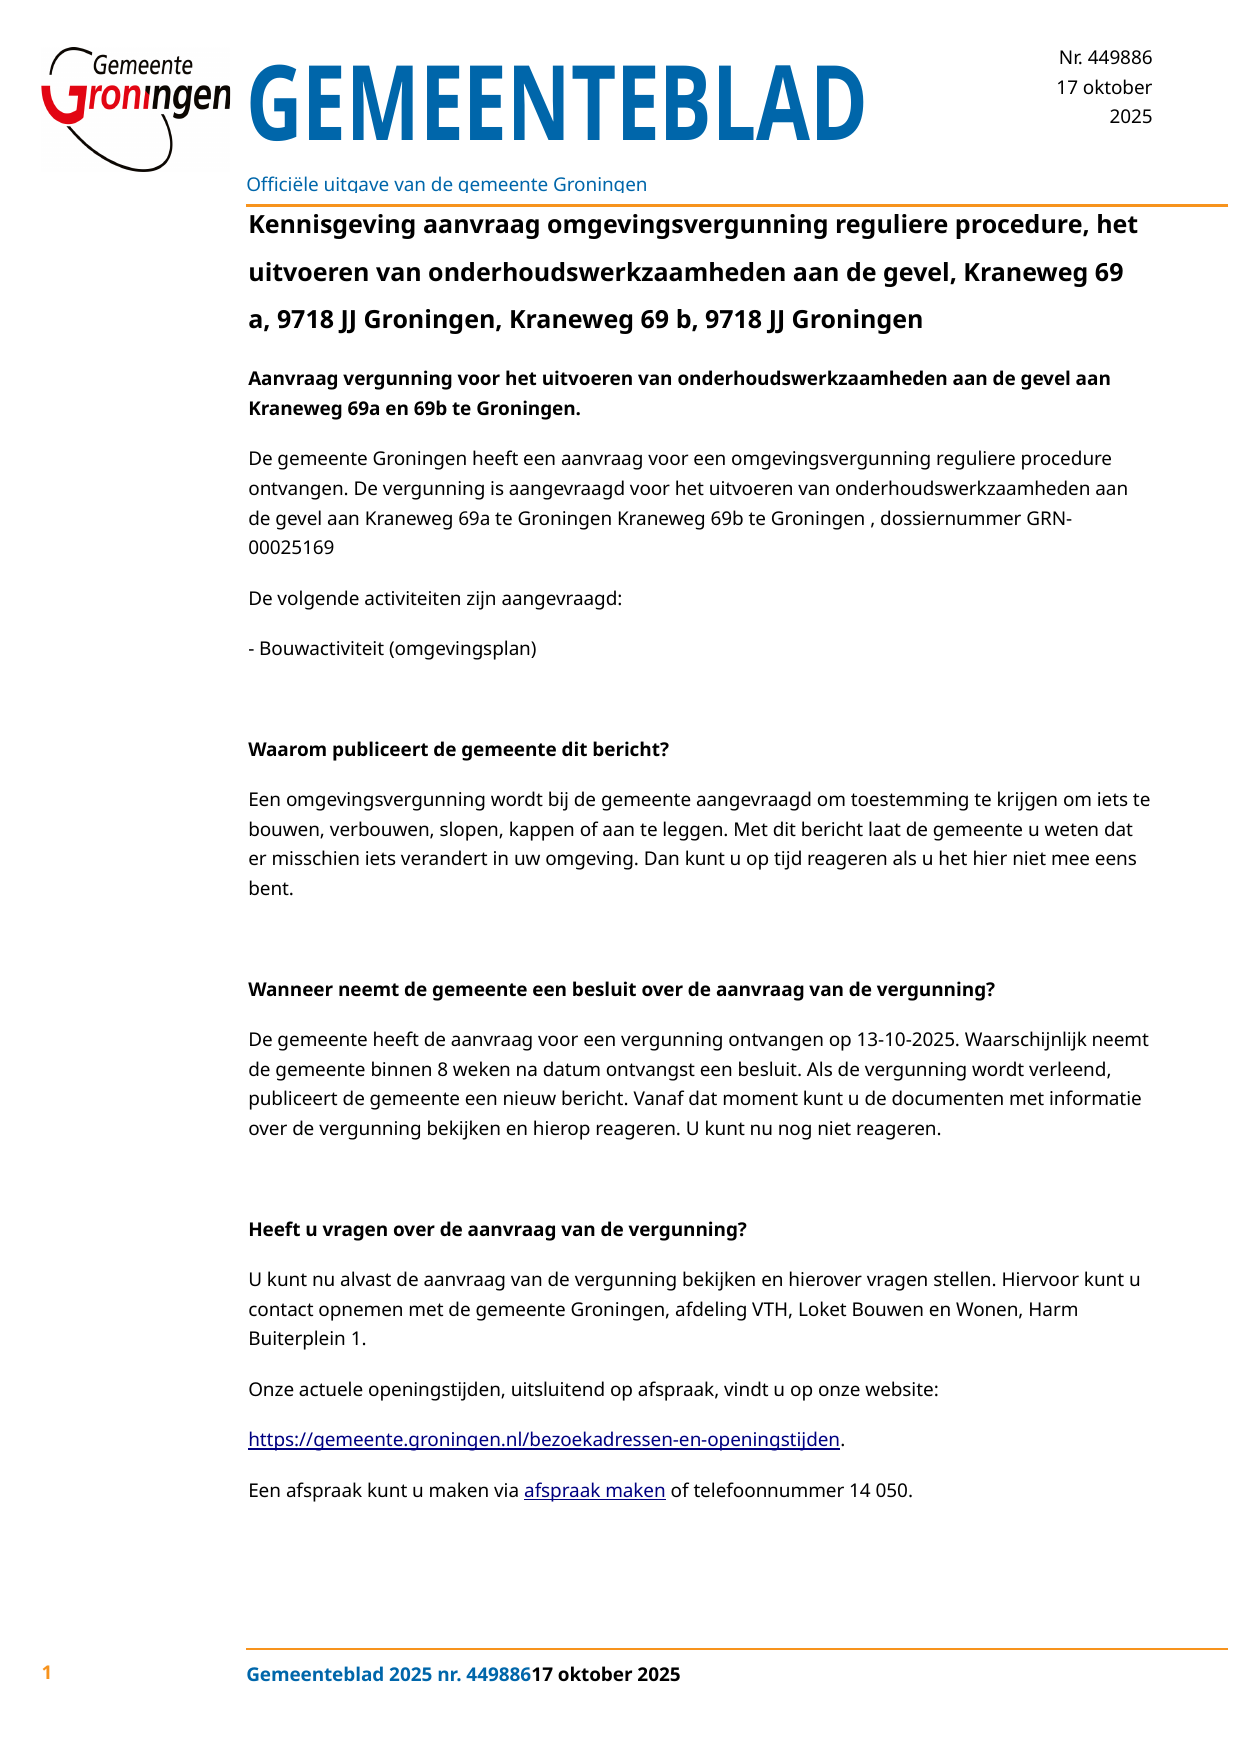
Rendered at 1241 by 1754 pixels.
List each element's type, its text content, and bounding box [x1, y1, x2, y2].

text Waarom publiceert de gemeente dit bericht? [248, 736, 1152, 762]
text Wanneer neemt de gemeente een besluit over de aanvraag van de vergunning? [248, 976, 1152, 1002]
text Een omgevingsvergunning wordt bij de gemeente aangevraagd om toestemming te krijgen om iets te bouwen, verbouwen, slopen, kappen of aan te leggen. Met dit bericht laat de gemeente u weten dat er misschien iets verandert in uw omgeving. Dan kunt u op tijd reageren als u het hier niet mee eens bent. [248, 786, 1152, 901]
picture [41, 47, 231, 172]
text https://gemeente.groningen.nl/bezoekadressen-en-openingstijden. [248, 1426, 1152, 1452]
text Aanvraag vergunning voor het uitvoeren van onderhoudswerkzaamheden aan de gevel aan Kraneweg 69a en 69b te Groningen. [248, 366, 1152, 421]
text Kennisgeving aanvraag omgevingsvergunning reguliere procedure, het uitvoeren van onderhoudswerkzaamheden aan de gevel, Kraneweg 69 a, 9718 JJ Groningen, Kraneweg 69 b, 9718 JJ Groningen [248, 207, 1152, 336]
text Een afspraak kunt u maken via afspraak maken of telefoonnummer 14 050. [248, 1477, 1152, 1502]
text De gemeente heeft de aanvraag voor een vergunning ontvangen op 13-10-2025. Waarschijnlijk neemt de gemeente binnen 8 weken na datum ontvangst een besluit. Als de vergunning wordt verleend, publiceert de gemeente een nieuw bericht. Vanaf dat moment kunt u de documenten met informatie over de vergunning bekijken en hierop reageren. U kunt nu nog niet reageren. [248, 1026, 1152, 1141]
text De volgende activiteiten zijn aangevraagd: [248, 585, 1152, 610]
text Onze actuele openingstijden, uitsluitend op afspraak, vindt u op onze website: [248, 1376, 1152, 1402]
text - Bouwactiviteit (omgevingsplan) [248, 635, 1152, 661]
text Heeft u vragen over de aanvraag van de vergunning? [248, 1216, 1152, 1242]
text De gemeente Groningen heeft een aanvraag voor een omgevingsvergunning reguliere procedure ontvangen. De vergunning is aangevraagd voor het uitvoeren van onderhoudswerkzaamheden aan de gevel aan Kraneweg 69a te Groningen Kraneweg 69b te Groningen , dossiernummer GRN-00025169 [248, 446, 1152, 560]
text U kunt nu alvast de aanvraag van de vergunning bekijken en hierover vragen stellen. Hiervoor kunt u contact opnemen met de gemeente Groningen, afdeling VTH, Loket Bouwen en Wonen, Harm Buiterplein 1. [248, 1266, 1152, 1351]
